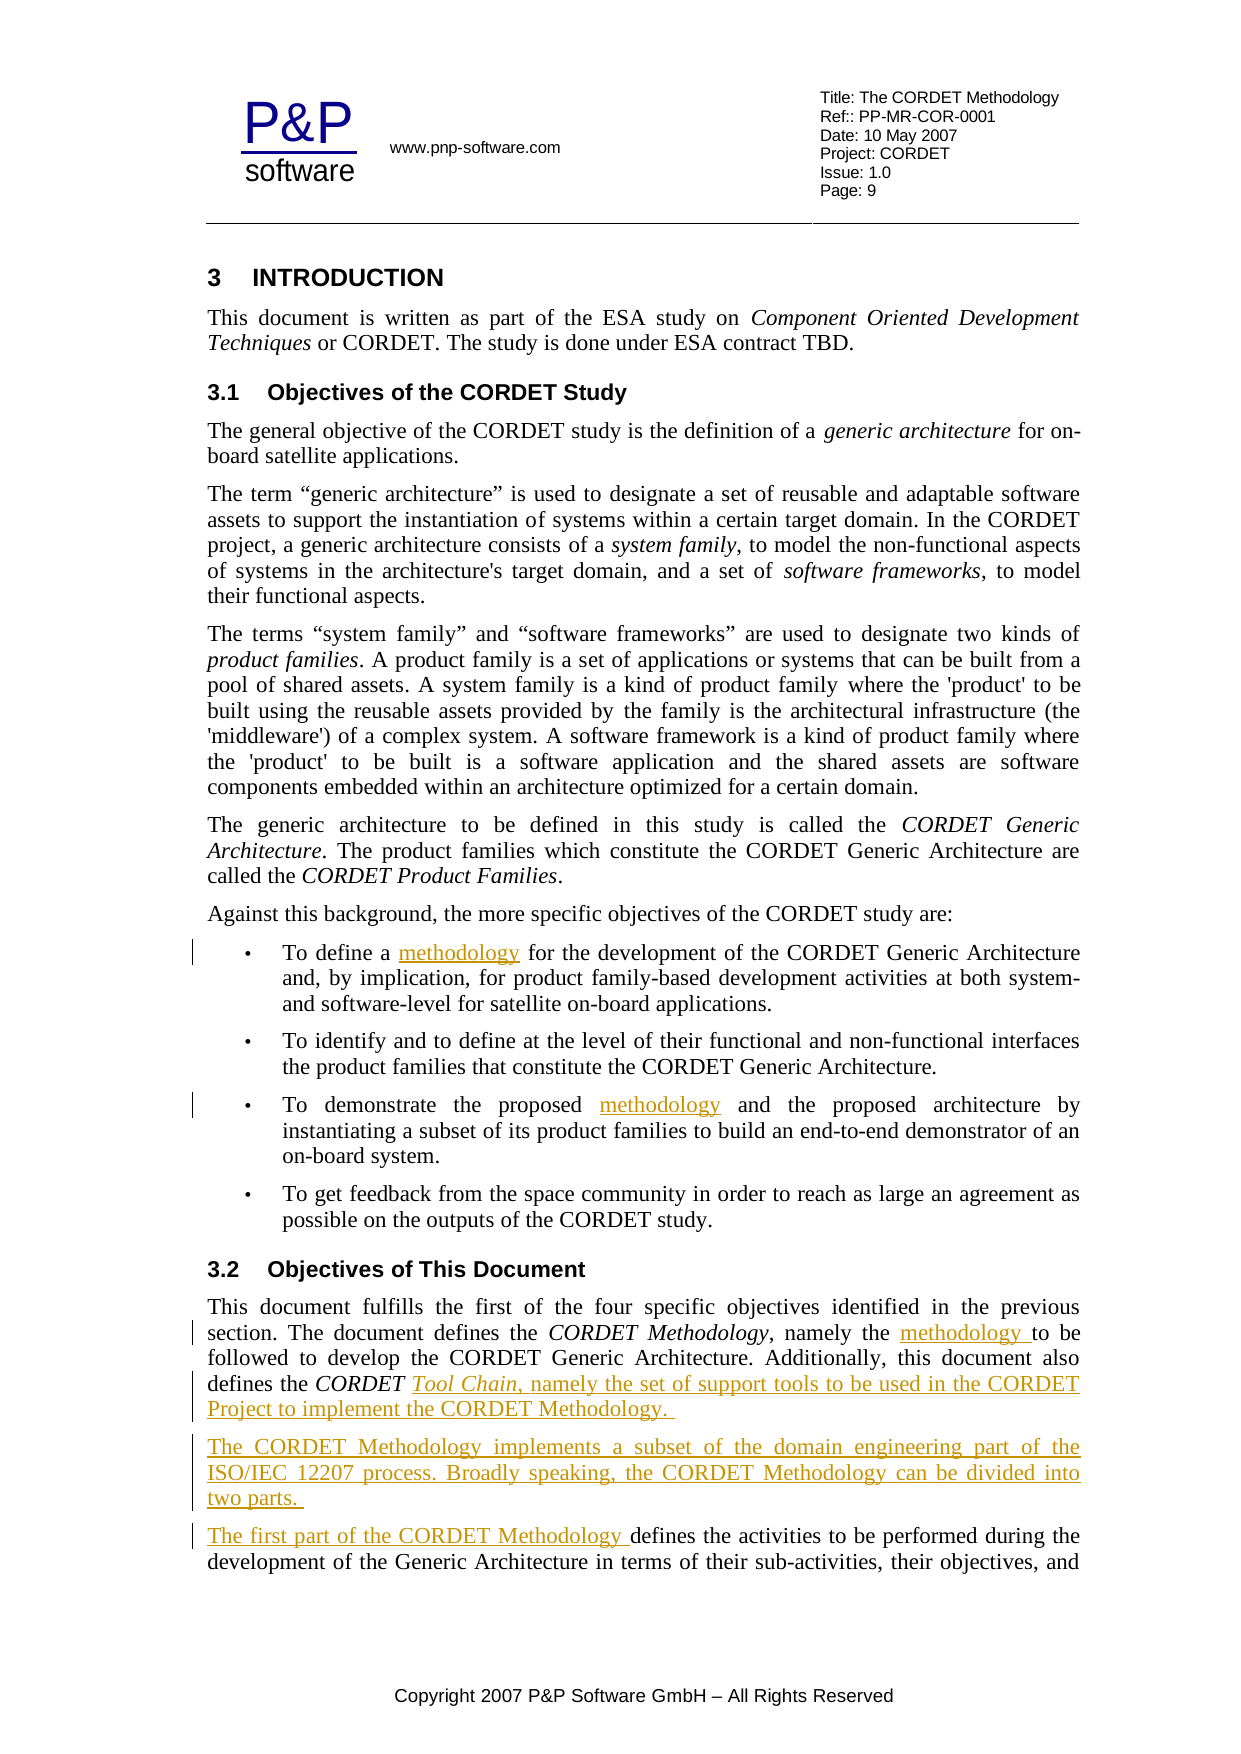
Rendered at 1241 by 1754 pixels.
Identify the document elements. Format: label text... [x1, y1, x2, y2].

list To get feedback from the space community in order to reach as large an agreement as possible on the outputs of the CORDET study. [244, 1181, 1081, 1232]
text The first part of the CORDET Methodology defines the activities to be performed during the development of the Generic Architecture in terms of their sub-activities, their objectives, and [207, 1523, 1081, 1574]
subtitle INTRODUCTION [207, 264, 1081, 292]
list To identify and to define at the level of their functional and non-functional interfaces the product families that constitute the CORDET Generic Architecture. [244, 1028, 1081, 1079]
text This document is written as part of the ESA study on Component Oriented Development Techniques or CORDET. The study is done under ESA contract TBD. [207, 304, 1081, 356]
list To define a methodology for the development of the CORDET Generic Architecture and, by implication, for product family-based development activities at both system- and software-level for satellite on-board applications. [244, 939, 1081, 1016]
text The term “generic architecture” is used to designate a set of reusable and adaptable software assets to support the instantiation of systems within a certain target domain. In the CORDET project, a generic architecture consists of a system family, to model the non-functional aspects of systems in the architecture's target domain, and a set of software frameworks, to model their functional aspects. [207, 481, 1081, 609]
text The terms “system family” and “software frameworks” are used to designate two kinds of product families. A product family is a set of applications or systems that can be built from a pool of shared assets. A system family is a kind of product family where the 'product' to be built using the reusable assets provided by the family is the architectural infrastructure (the 'middleware') of a complex system. A software framework is a kind of product family where the 'product' to be built is a software application and the shared assets are software components embedded within an architecture optimized for a certain domain. [207, 621, 1081, 800]
text Against this background, the more specific objectives of the CORDET study are: [207, 901, 1081, 927]
text two parts. [207, 1483, 1081, 1511]
text The generic architecture to be defined in this study is called the CORDET Generic Architecture. The product families which constitute the CORDET Generic Architecture are called the CORDET Product Families. [207, 812, 1081, 889]
text ISO/IEC 12207 process. Broadly speaking, the CORDET Methodology can be divided into [207, 1458, 1081, 1482]
text The CORDET Methodology implements a subset of the domain engineering part of the [207, 1434, 1081, 1456]
text The general objective of the CORDET study is the definition of a generic architecture for on-board satellite applications. [207, 417, 1081, 468]
subtitle Objectives of the CORDET Study [207, 379, 1081, 406]
text This document fulfills the first of the four specific objectives identified in the previous section. The document defines the CORDET Methodology, namely the methodology to be followed to develop the CORDET Generic Architecture. Additionally, this document also defines the CORDET Tool Chain, namely the set of support tools to be used in the CORDET Project to implement the CORDET Methodology. [207, 1294, 1081, 1422]
subtitle Objectives of This Document [207, 1256, 1081, 1282]
list To demonstrate the proposed methodology and the proposed architecture by instantiating a subset of its product families to build an end-to-end demonstrator of an on-board system. [244, 1092, 1081, 1168]
